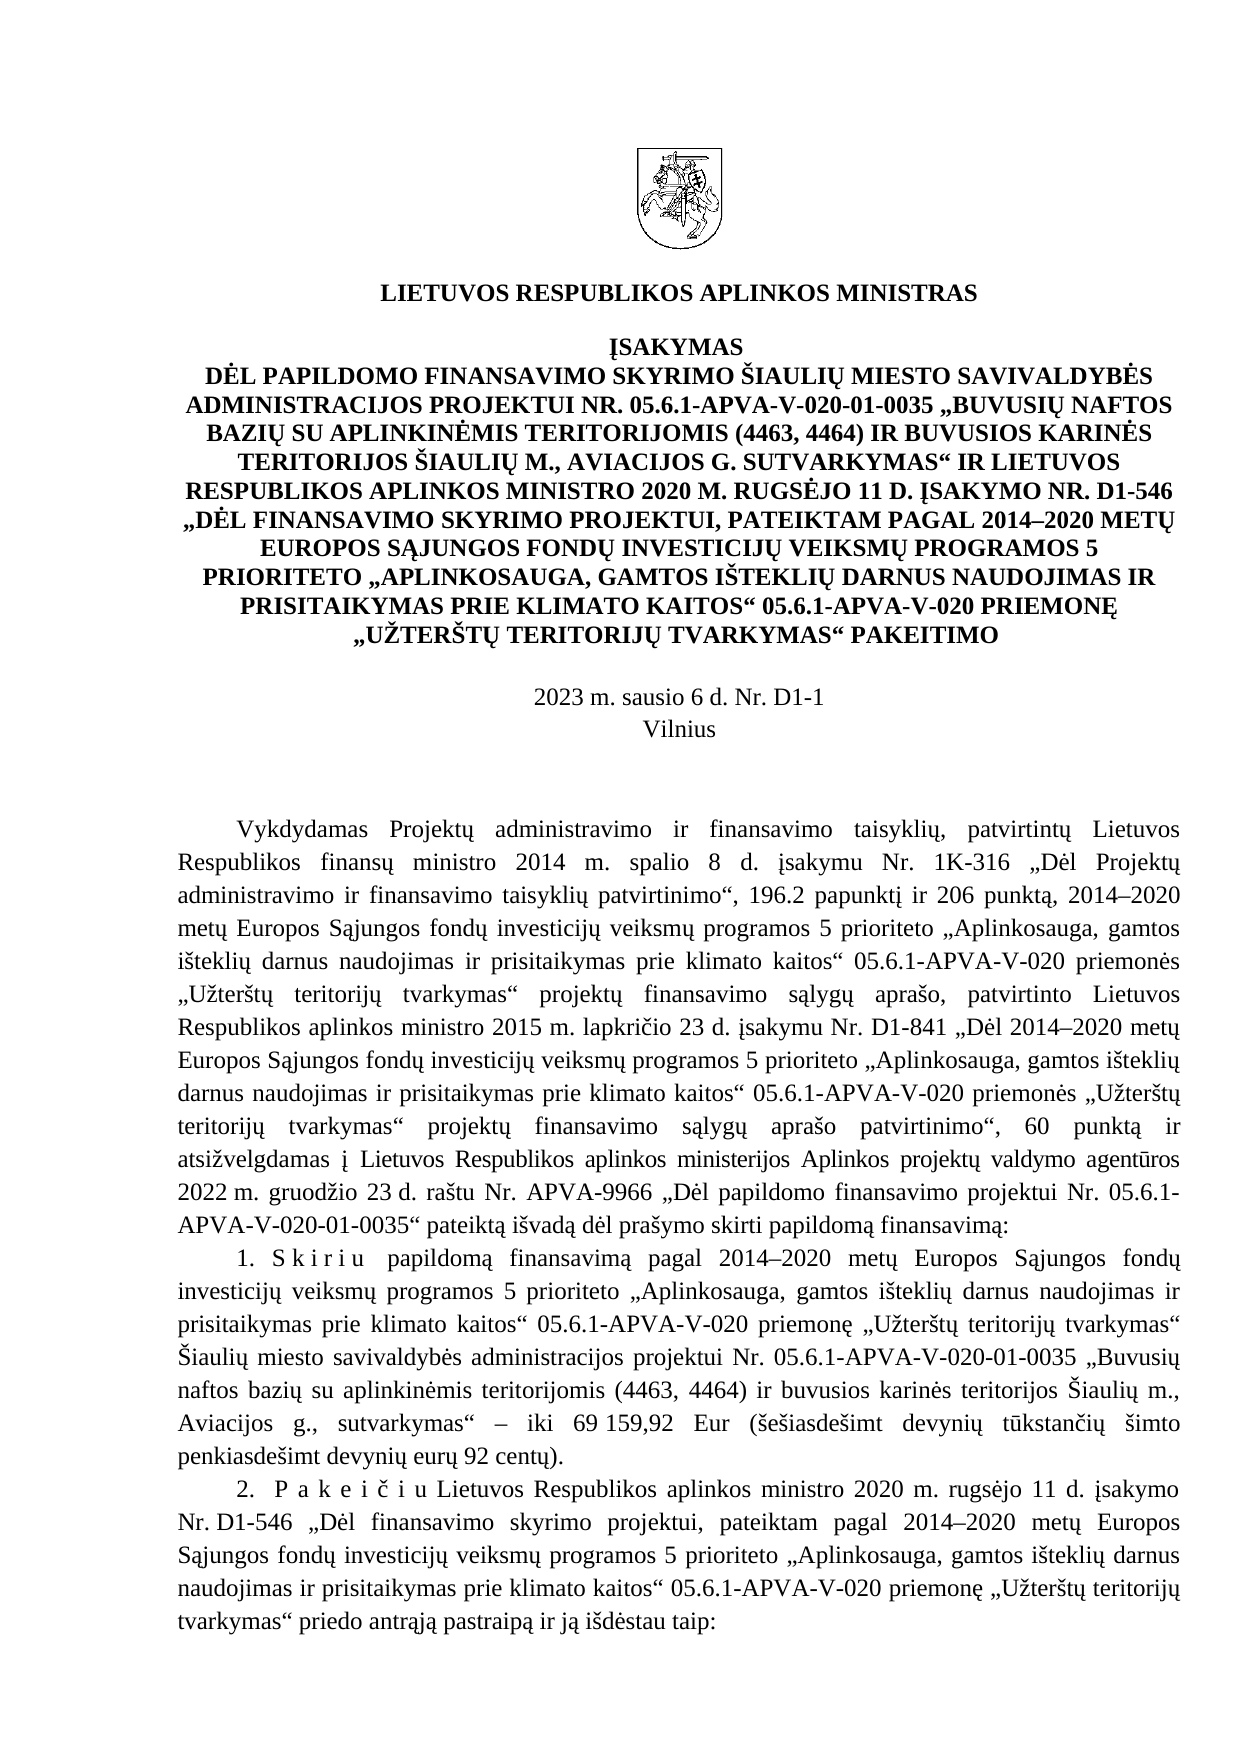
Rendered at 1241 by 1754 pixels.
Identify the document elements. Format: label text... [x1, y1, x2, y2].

text DĖL PAPILDOMO FINANSAVIMO SKYRIMO Šiaulių miesto savivaldybės administracijOS PROJEKTUI NR. 05.6.1-APVA-V-020-01-0035 „Buvusių naftos bazių su aplinkinėmis teritorijomis (4463, 4464) ir buvusios karinės teritorijos Šiaulių m., Aviacijos g. sutvarkymas“ IR LIETUVOS RESPUBLIKOS APLINKOS MINISTRO 2020 M. RUGSĖJO 11 D. ĮSAKYMO NR. D1-546 „DĖL FINANSAVIMO SKYRIMO PROJEKTUI, PATEIKTAM PAGAL 2014–2020 METŲ EUROPOS SĄJUNGOS FONDŲ INVESTICIJŲ VEIKSMŲ PROGRAMOS 5 PRIORITETO „APLINKOSAUGA, GAMTOS IŠTEKLIŲ DARNUS NAUDOJIMAS IR PRISITAIKYMAS PRIE KLIMATO KAITOS“ 05.6.1-APVA-V-020 PRIEMONĘ „UŽTERŠTŲ TERITORIJŲ TVARKYMAS“ PAKEITIMO [177, 361, 1181, 648]
text LIETUVOS RESPUBLIKOS APLINKOS MINISTRAS [177, 278, 1181, 306]
text 2023 m. sausio 6 d. Nr. D1-1 [177, 682, 1181, 710]
text Vilnius [177, 714, 1181, 743]
text 2. P a k e i č i u Lietuvos Respublikos aplinkos ministro 2020 m. rugsėjo 11 d. įsakymo Nr. D1-546 „Dėl finansavimo skyrimo projektui, pateiktam pagal 2014–2020 metų Europos Sąjungos fondų investicijų veiksmų programos 5 prioriteto „Aplinkosauga, gamtos išteklių darnus naudojimas ir prisitaikymas prie klimato kaitos“ 05.6.1-APVA-V-020 priemonę „Užterštų teritorijų tvarkymas“ priedo antrąją pastraipą ir ją išdėstau taip: [177, 1474, 1181, 1635]
text 1. Skiriu papildomą finansavimą pagal 2014–2020 metų Europos Sąjungos fondų investicijų veiksmų programos 5 prioriteto „Aplinkosauga, gamtos išteklių darnus naudojimas ir prisitaikymas prie klimato kaitos“ 05.6.1-APVA-V-020 priemonę „Užterštų teritorijų tvarkymas“ Šiaulių miesto savivaldybės administracijos projektui Nr. 05.6.1-APVA-V-020-01-0035 „Buvusių naftos bazių su aplinkinėmis teritorijomis (4463, 4464) ir buvusios karinės teritorijos Šiaulių m., Aviacijos g., sutvarkymas“ – iki 69 159,92 Eur (šešiasdešimt devynių tūkstančių šimto penkiasdešimt devynių eurų 92 centų). [177, 1243, 1181, 1470]
text Vykdydamas Projektų administravimo ir finansavimo taisyklių, patvirtintų Lietuvos Respublikos finansų ministro 2014 m. spalio 8 d. įsakymu Nr. 1K-316 „Dėl Projektų administravimo ir finansavimo taisyklių patvirtinimo“, 196.2 papunktį ir 206 punktą, 2014–2020 metų Europos Sąjungos fondų investicijų veiksmų programos 5 prioriteto „Aplinkosauga, gamtos išteklių darnus naudojimas ir prisitaikymas prie klimato kaitos“ 05.6.1-APVA-V-020 priemonės „Užterštų teritorijų tvarkymas“ projektų finansavimo sąlygų aprašo, patvirtinto Lietuvos Respublikos aplinkos ministro 2015 m. lapkričio 23 d. įsakymu Nr. D1-841 „Dėl 2014–2020 metų Europos Sąjungos fondų investicijų veiksmų programos 5 prioriteto „Aplinkosauga, gamtos išteklių darnus naudojimas ir prisitaikymas prie klimato kaitos“ 05.6.1-APVA-V-020 priemonės „Užterštų teritorijų tvarkymas“ projektų finansavimo sąlygų aprašo patvirtinimo“, 60 punktą ir atsižvelgdamas į Lietuvos Respublikos aplinkos ministerijos Aplinkos projektų valdymo agentūros 2022 m. gruodžio 23 d. raštu Nr. APVA-9966 „Dėl papildomo finansavimo projektui Nr. 05.6.1-APVA-V-020-01-0035“ pateiktą išvadą dėl prašymo skirti papildomą finansavimą: [177, 814, 1181, 1239]
text ĮSAKYMAS [177, 332, 1181, 361]
